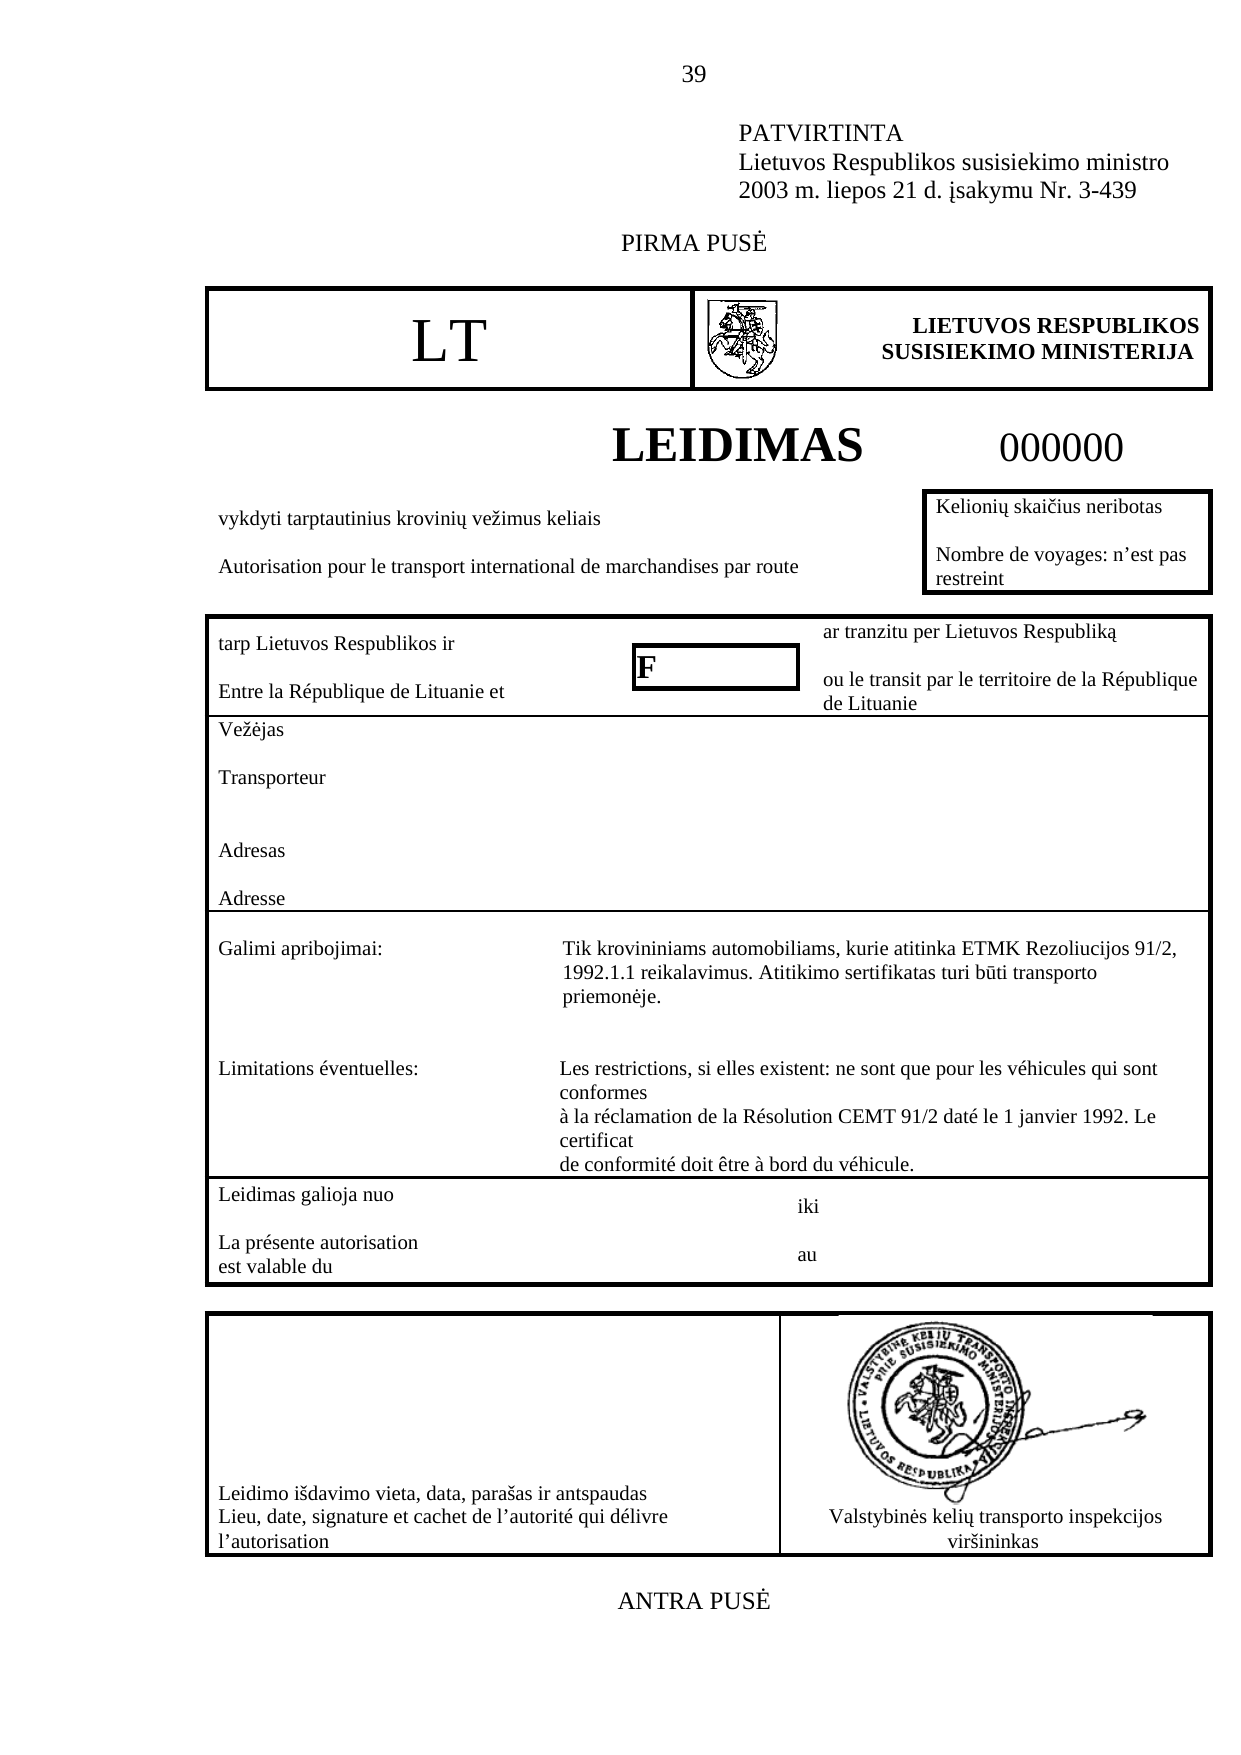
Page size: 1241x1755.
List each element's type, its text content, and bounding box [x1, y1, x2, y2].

table_header [695, 291, 803, 386]
table_cell Tik krovininiams automobiliams, kurie atitinka ETMK Rezoliucijos 91/2, 1992.1.1 reikalavimus. Atitikimo sertifikatas turi būti transporto priemonėje. [551, 912, 1208, 1056]
table_header tarp Lietuvos Respublikos ir Entre la République de Lituanie et [209, 619, 620, 715]
table_header vykdyti tarptautinius krovinių vežimus keliais Autorisation pour le transport international de marchandises par route [207, 489, 922, 590]
table_cell Les restrictions, si elles existent: ne sont que pour les véhicules qui sont conformes à la réclamation de la Résolution CEMT 91/2 daté le 1 janvier 1992. Le certificat de conformité doit être à bord du véhicule. [551, 1056, 1208, 1176]
table_header Leidimo išdavimo vieta, data, parašas ir antspaudas Lieu, date, signature et cachet de l’autorité qui délivre l’autorisation [209, 1316, 779, 1553]
text PIRMA PUSĖ [207, 228, 1181, 257]
text PATVIRTINTA [207, 118, 1181, 147]
text Lietuvos Respublikos susisiekimo ministro [207, 147, 1181, 176]
table_header Valstybinės kelių transporto inspekcijos viršininkas [781, 1316, 1208, 1553]
table_header ar tranzitu per Lietuvos Respubliką ou le transit par le territoire de la République de Lituanie [812, 619, 1208, 715]
table_header F [620, 619, 812, 715]
text 2003 m. liepos 21 d. įsakymu Nr. 3-439 [207, 176, 1181, 204]
text LEIDIMAS 000000 [207, 415, 1181, 473]
text ANTRA PUSĖ [207, 1586, 1181, 1615]
table_cell iki au [786, 1179, 1208, 1282]
table_header LT [209, 291, 690, 386]
table_header Kelionių skaičius neribotas Nombre de voyages: n’est pas restreint [927, 494, 1208, 590]
table_cell Leidimas galioja nuo La présente autorisation est valable du [209, 1179, 786, 1282]
table_header Lietuvos Respublikos Susisiekimo ministerija [803, 291, 1208, 386]
table_cell Limitations éventuelles: [209, 1056, 551, 1176]
table_cell Vežėjas Transporteur Adresas Adresse [209, 717, 1208, 910]
table_cell Galimi apribojimai: [209, 912, 551, 1056]
